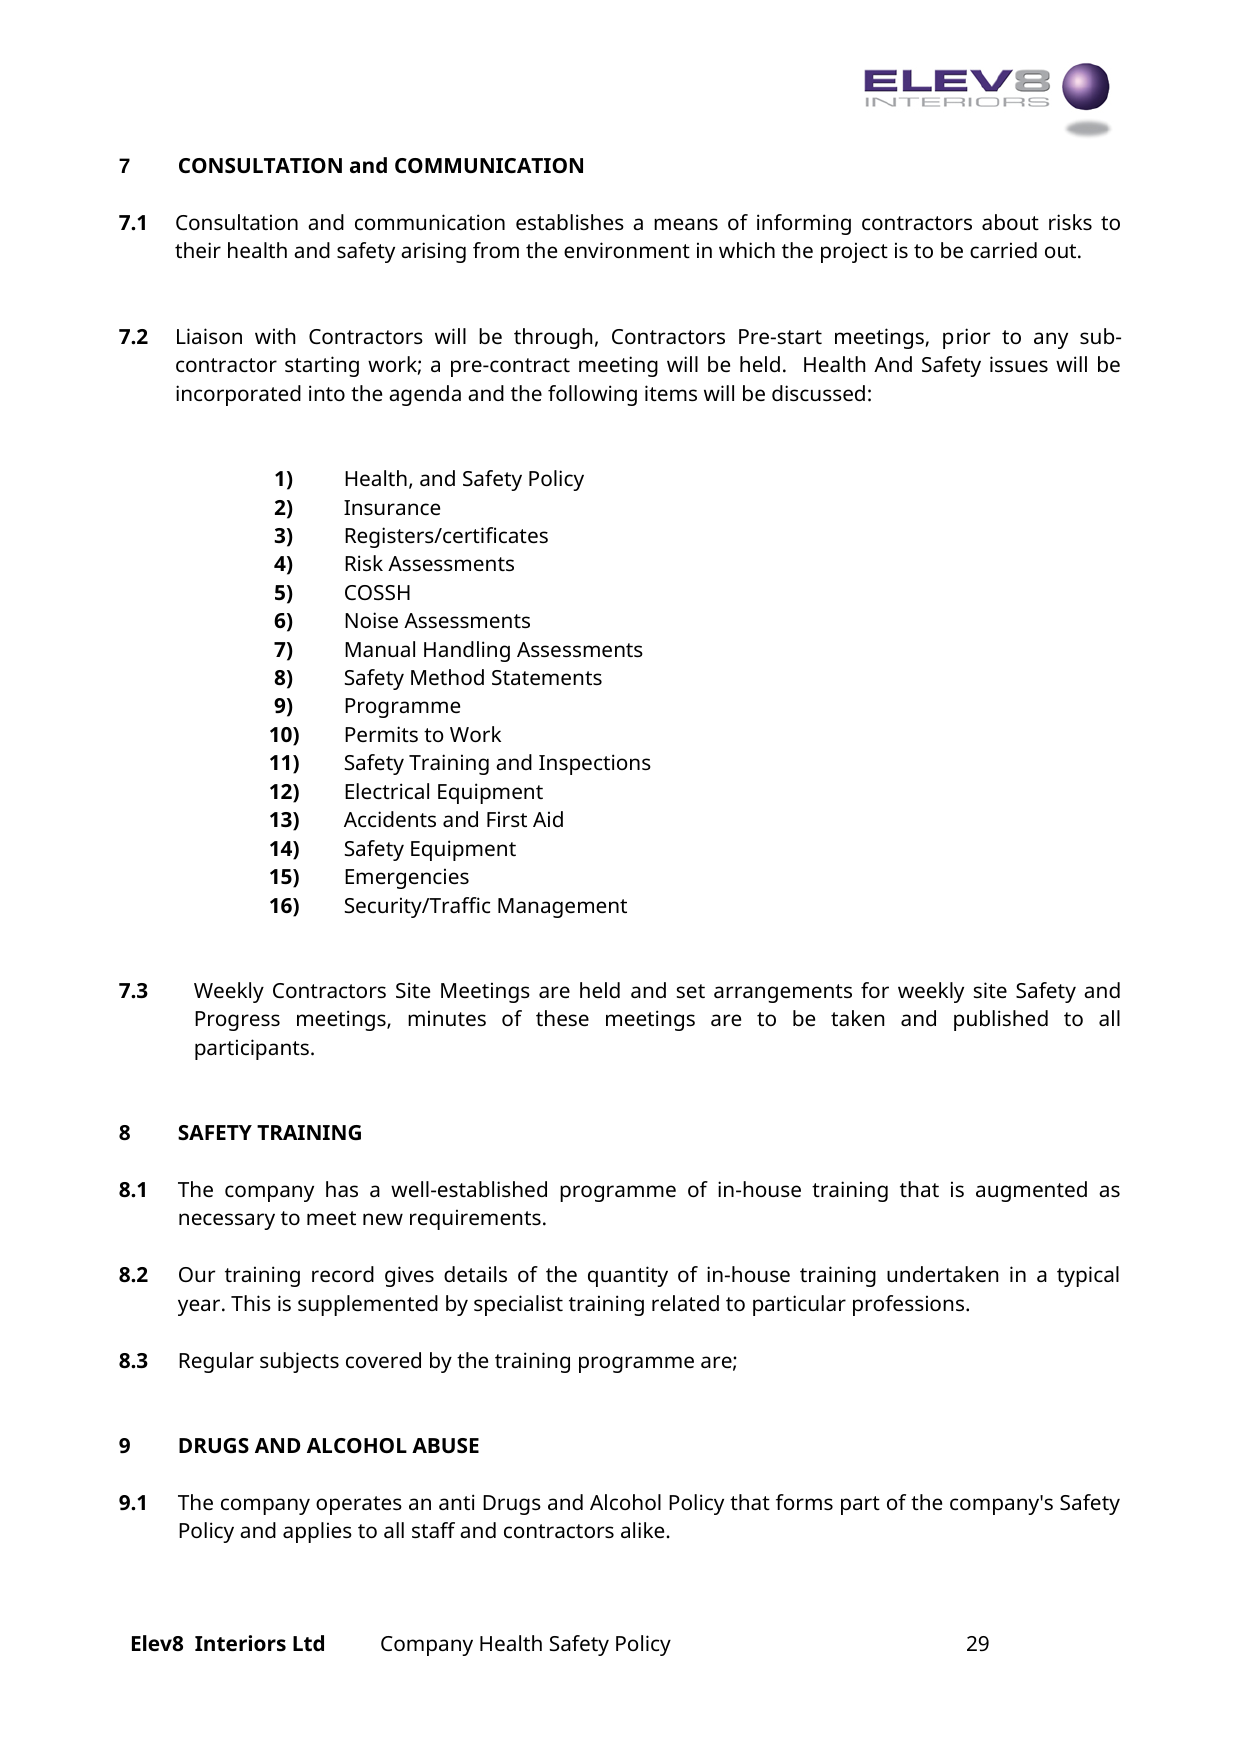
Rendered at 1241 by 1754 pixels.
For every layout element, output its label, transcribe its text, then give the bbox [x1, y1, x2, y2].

text 2) Insurance [268, 493, 1122, 521]
text 1) Health, and Safety Policy [268, 464, 1122, 493]
text 9 DRUGS AND ALCOHOL ABUSE [118, 1431, 1122, 1459]
text 15) Emergencies [193, 862, 1122, 891]
text 9.1 The company operates an anti Drugs and Alcohol Policy that forms part of the company's Safety Policy and applies to all staff and contractors alike. [118, 1488, 1122, 1545]
text 7.1 Consultation and communication establishes a means of informing contractors about risks to their health and safety arising from the environment in which the project is to be carried out. [118, 208, 1122, 265]
text 8 SAFETY TRAINING [118, 1118, 493, 1147]
text 10) Permits to Work [193, 720, 1122, 748]
text 8.1 The company has a well-established programme of in-house training that is augmented as necessary to meet new requirements. [118, 1175, 1122, 1232]
text 8) Safety Method Statements [193, 663, 1122, 692]
text 7.2 Liaison with Contractors will be through, Contractors Pre-start meetings, prior to any sub-contractor starting work; a pre-contract meeting will be held. Health And Safety issues will be incorporated into the agenda and the following items will be discussed: [118, 322, 1122, 407]
text 14) Safety Equipment [193, 834, 1122, 862]
text 5) COSSH [193, 578, 1122, 606]
text 11) Safety Training and Inspections [193, 748, 1122, 777]
text 7) Manual Handling Assessments [193, 635, 1122, 663]
text 16) Security/Traffic Management [193, 891, 1122, 919]
text 9) Programme [193, 692, 1122, 720]
text 8.2 Our training record gives details of the quantity of in-house training undertaken in a typical year. This is supplemented by specialist training related to particular professions. [118, 1260, 1122, 1317]
text 13) Accidents and First Aid [193, 805, 1122, 834]
text 8.3 Regular subjects covered by the training programme are; [118, 1346, 1122, 1374]
text 6) Noise Assessments [193, 606, 1122, 635]
text 7 CONSULTATION and COMMUNICATION [118, 151, 1122, 180]
text 4) Risk Assessments [193, 549, 1122, 578]
text 7.3 Weekly Contractors Site Meetings are held and set arrangements for weekly site Safety and Progress meetings, minutes of these meetings are to be taken and published to all participants. [118, 976, 1122, 1061]
text 12) Electrical Equipment [193, 777, 1122, 805]
text 3) Registers/certificates [193, 521, 1122, 549]
